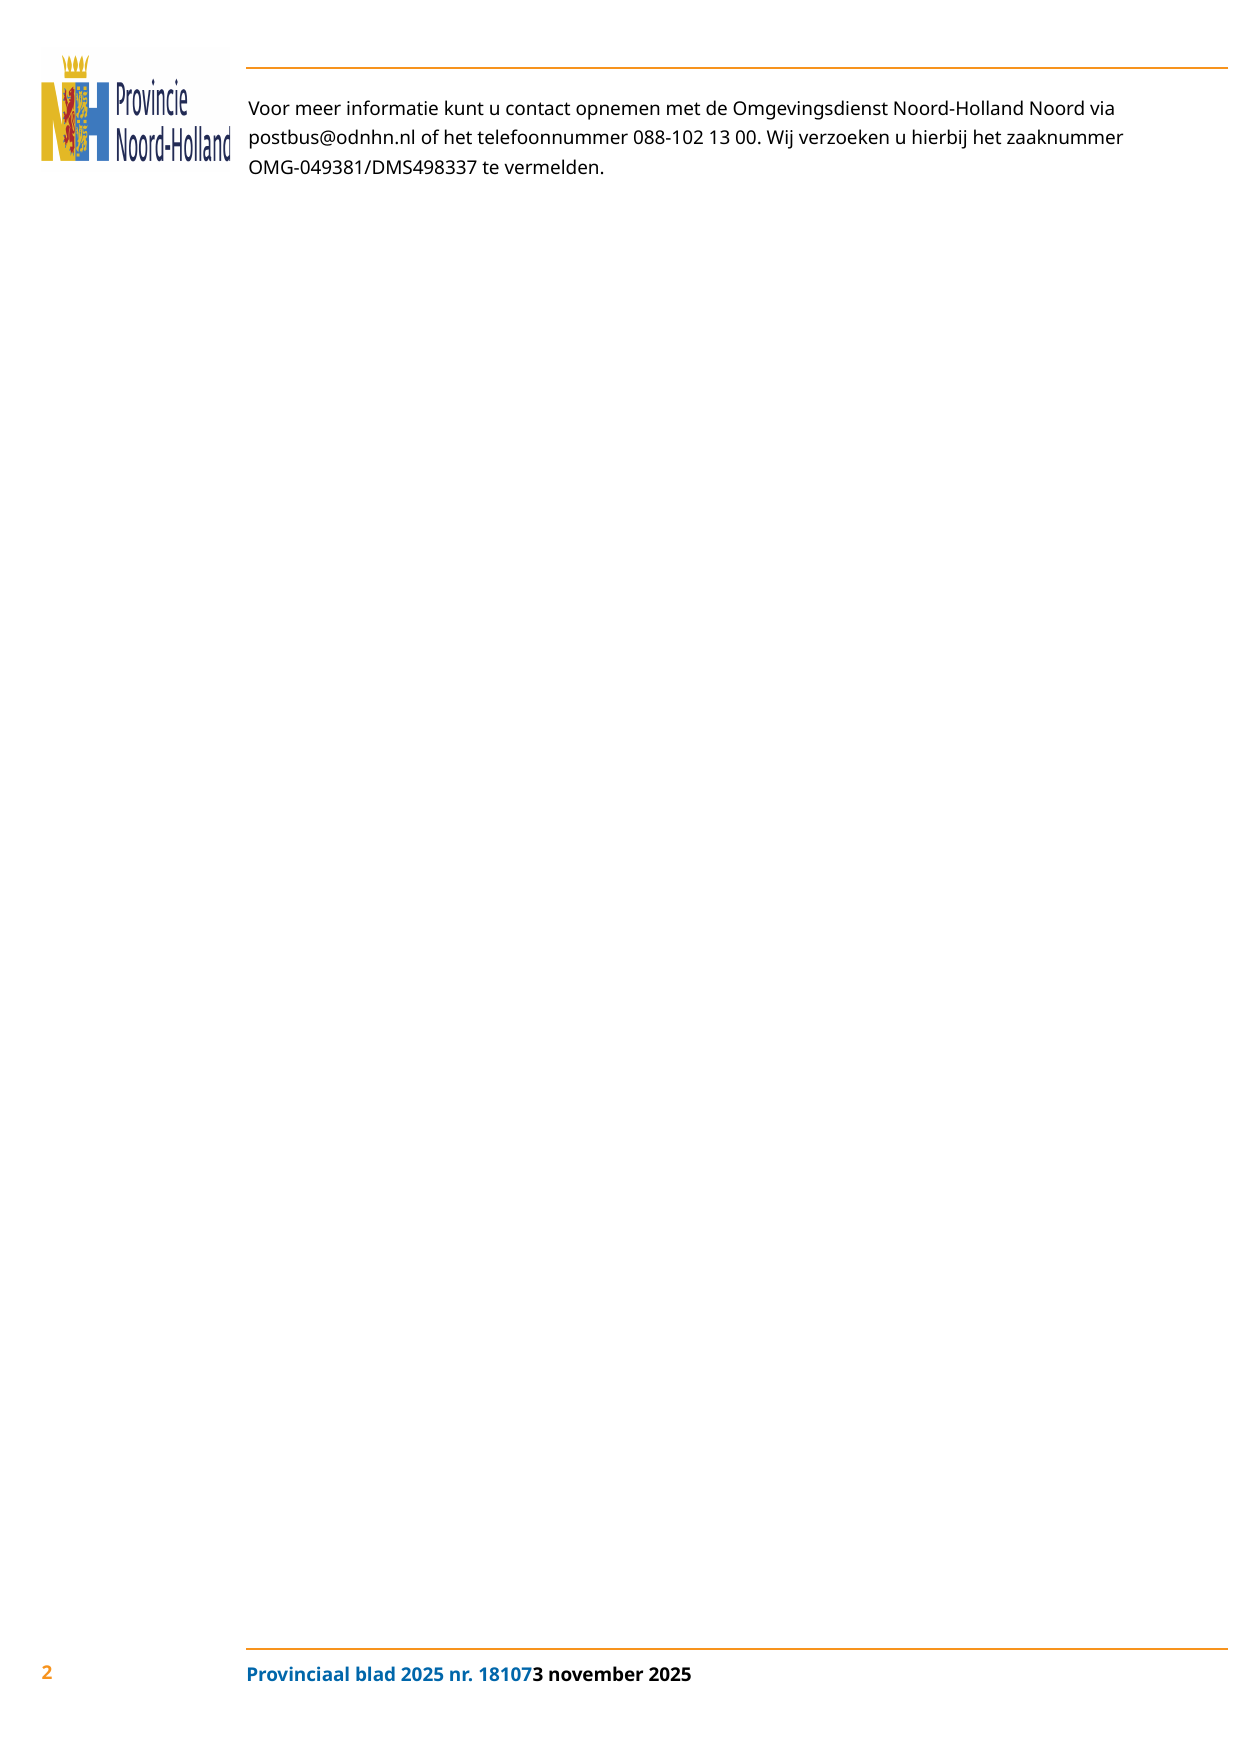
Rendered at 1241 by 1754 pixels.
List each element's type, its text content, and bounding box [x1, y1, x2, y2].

text Voor meer informatie kunt u contact opnemen met de Omgevingsdienst Noord-Holland Noord via postbus@odnhn.nl of het telefoonnummer 088-102 13 00. Wij verzoeken u hierbij het zaaknummer OMG-049381/DMS498337 te vermelden. [248, 95, 1152, 180]
picture [41, 47, 231, 172]
